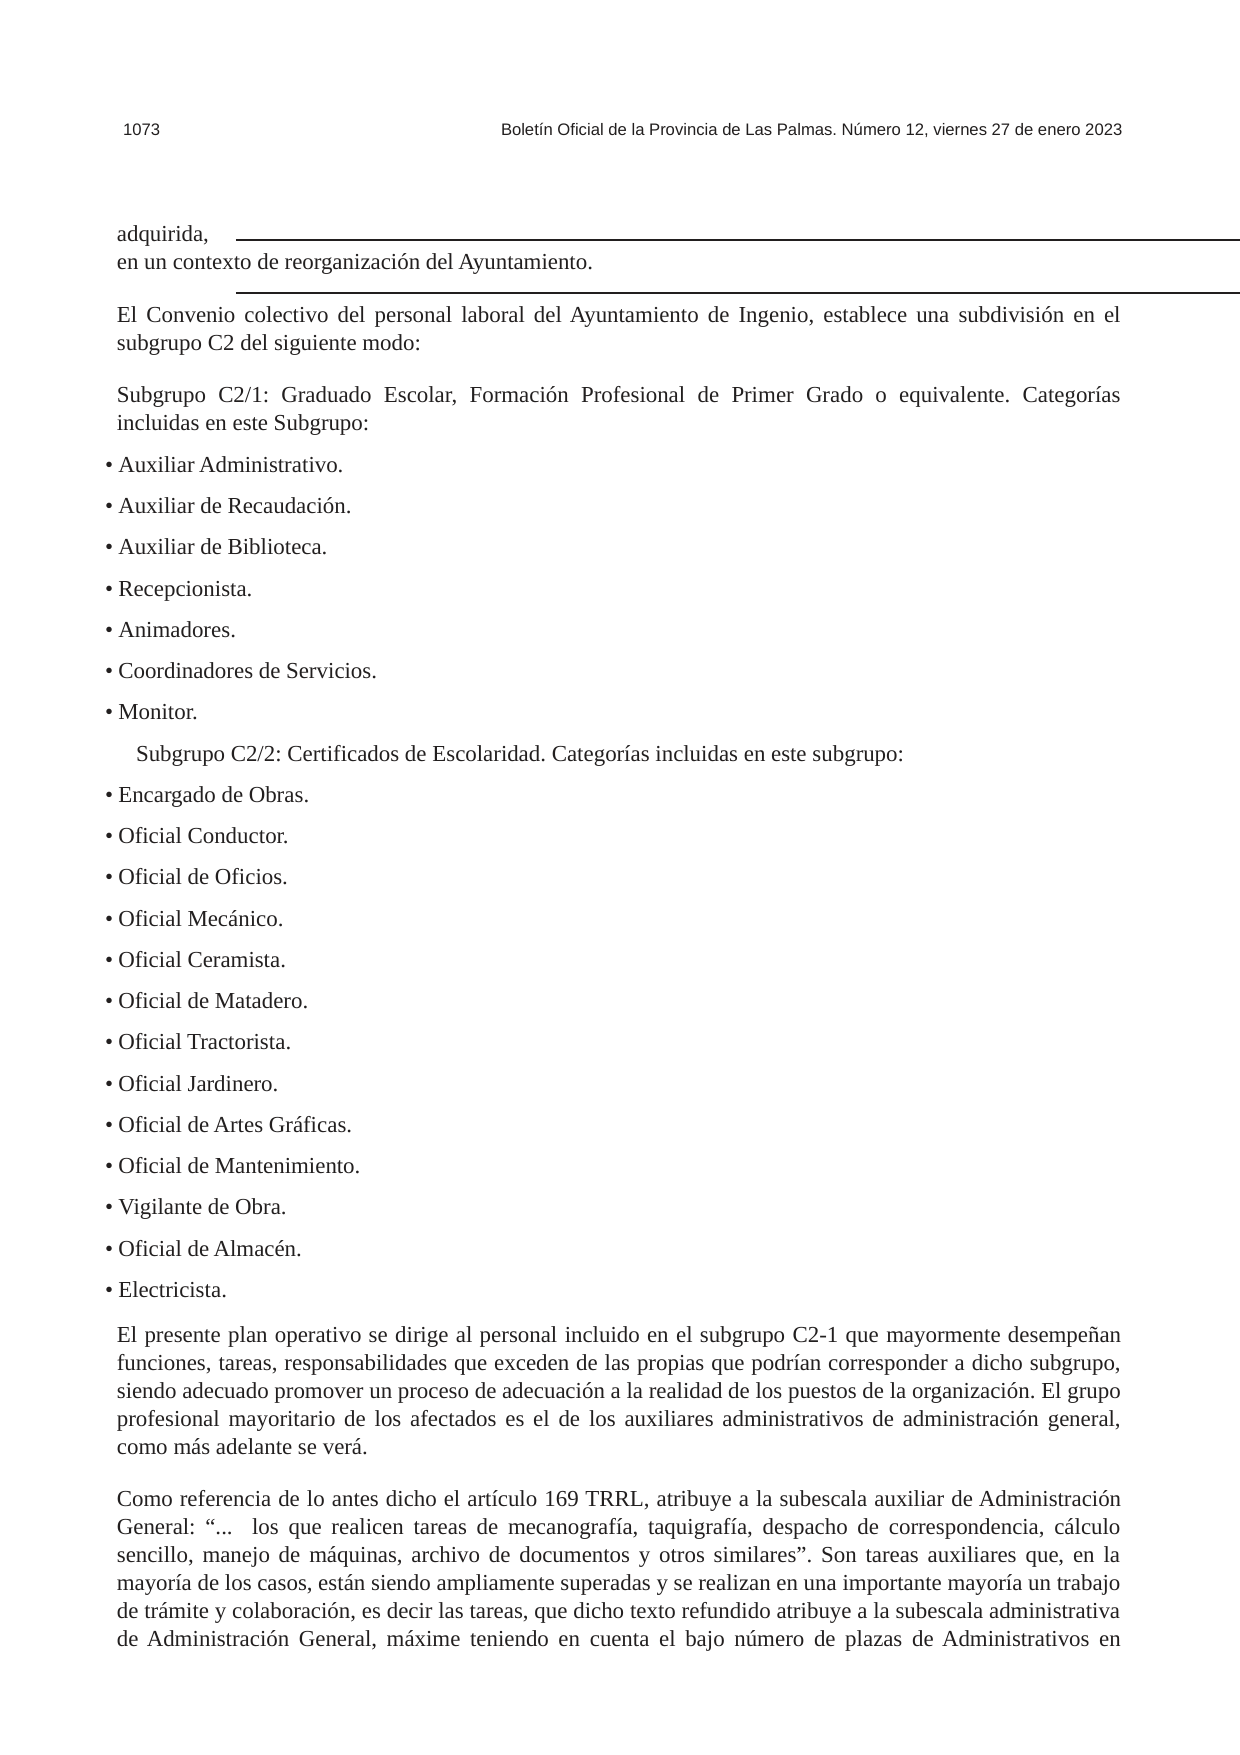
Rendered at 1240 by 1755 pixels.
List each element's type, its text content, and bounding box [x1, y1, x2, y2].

list Oficial Ceramista. [105, 946, 1123, 972]
list Oficial Tractorista. [105, 1028, 1123, 1055]
list Vigilante de Obra. [105, 1193, 1123, 1220]
list Recepcionista. [105, 574, 1123, 601]
text El presente plan operativo se dirige al personal incluido en el subgrupo C2-1 que mayormente desempeñan funciones, tareas, responsabilidades que exceden de las propias que podrían corresponder a dicho subgrupo, siendo adecuado promover un proceso de adecuación a la realidad de los puestos de la organización. El grupo profesional mayoritario de los afectados es el de los auxiliares administrativos de administración general, como más adelante se verá. [117, 1321, 1123, 1459]
list Oficial de Almacén. [105, 1234, 1123, 1261]
text Como referencia de lo antes dicho el artículo 169 TRRL, atribuye a la subescala auxiliar de Administración General: “... los que realicen tareas de mecanografía, taquigrafía, despacho de correspondencia, cálculo sencillo, manejo de máquinas, archivo de documentos y otros similares”. Son tareas auxiliares que, en la mayoría de los casos, están siendo ampliamente superadas y se realizan en una importante mayoría un trabajo de trámite y colaboración, es decir las tareas, que dicho texto refundido atribuye a la subescala administrativa de Administración General, máxime teniendo en cuenta el bajo número de plazas de Administrativos en [117, 1485, 1123, 1651]
list Encargado de Obras. [105, 781, 1123, 807]
list Oficial Jardinero. [105, 1069, 1123, 1096]
list Oficial de Artes Gráficas. [105, 1111, 1123, 1137]
list Auxiliar Administrativo. [105, 451, 1123, 477]
text Subgrupo C2/2: Certificados de Escolaridad. Categorías incluidas en este subgrupo: [136, 739, 1123, 766]
text adquirida, en un contexto de reorganización del Ayuntamiento. [117, 220, 1123, 274]
list Coordinadores de Servicios. [105, 657, 1123, 683]
text Subgrupo C2/1: Graduado Escolar, Formación Profesional de Primer Grado o equivalente. Categorías incluidas en este Subgrupo: [117, 381, 1123, 436]
list Oficial Conductor. [105, 822, 1123, 848]
list Auxiliar de Recaudación. [105, 492, 1123, 518]
list Oficial de Matadero. [105, 987, 1123, 1013]
text El Convenio colectivo del personal laboral del Ayuntamiento de Ingenio, establece una subdivisión en el subgrupo C2 del siguiente modo: [117, 301, 1123, 355]
list Auxiliar de Biblioteca. [105, 533, 1123, 560]
list Electricista. [105, 1276, 1123, 1302]
list Oficial de Mantenimiento. [105, 1152, 1123, 1178]
list Oficial de Oficios. [105, 863, 1123, 890]
list Animadores. [105, 616, 1123, 642]
list Monitor. [105, 698, 1123, 725]
list Oficial Mecánico. [105, 904, 1123, 931]
